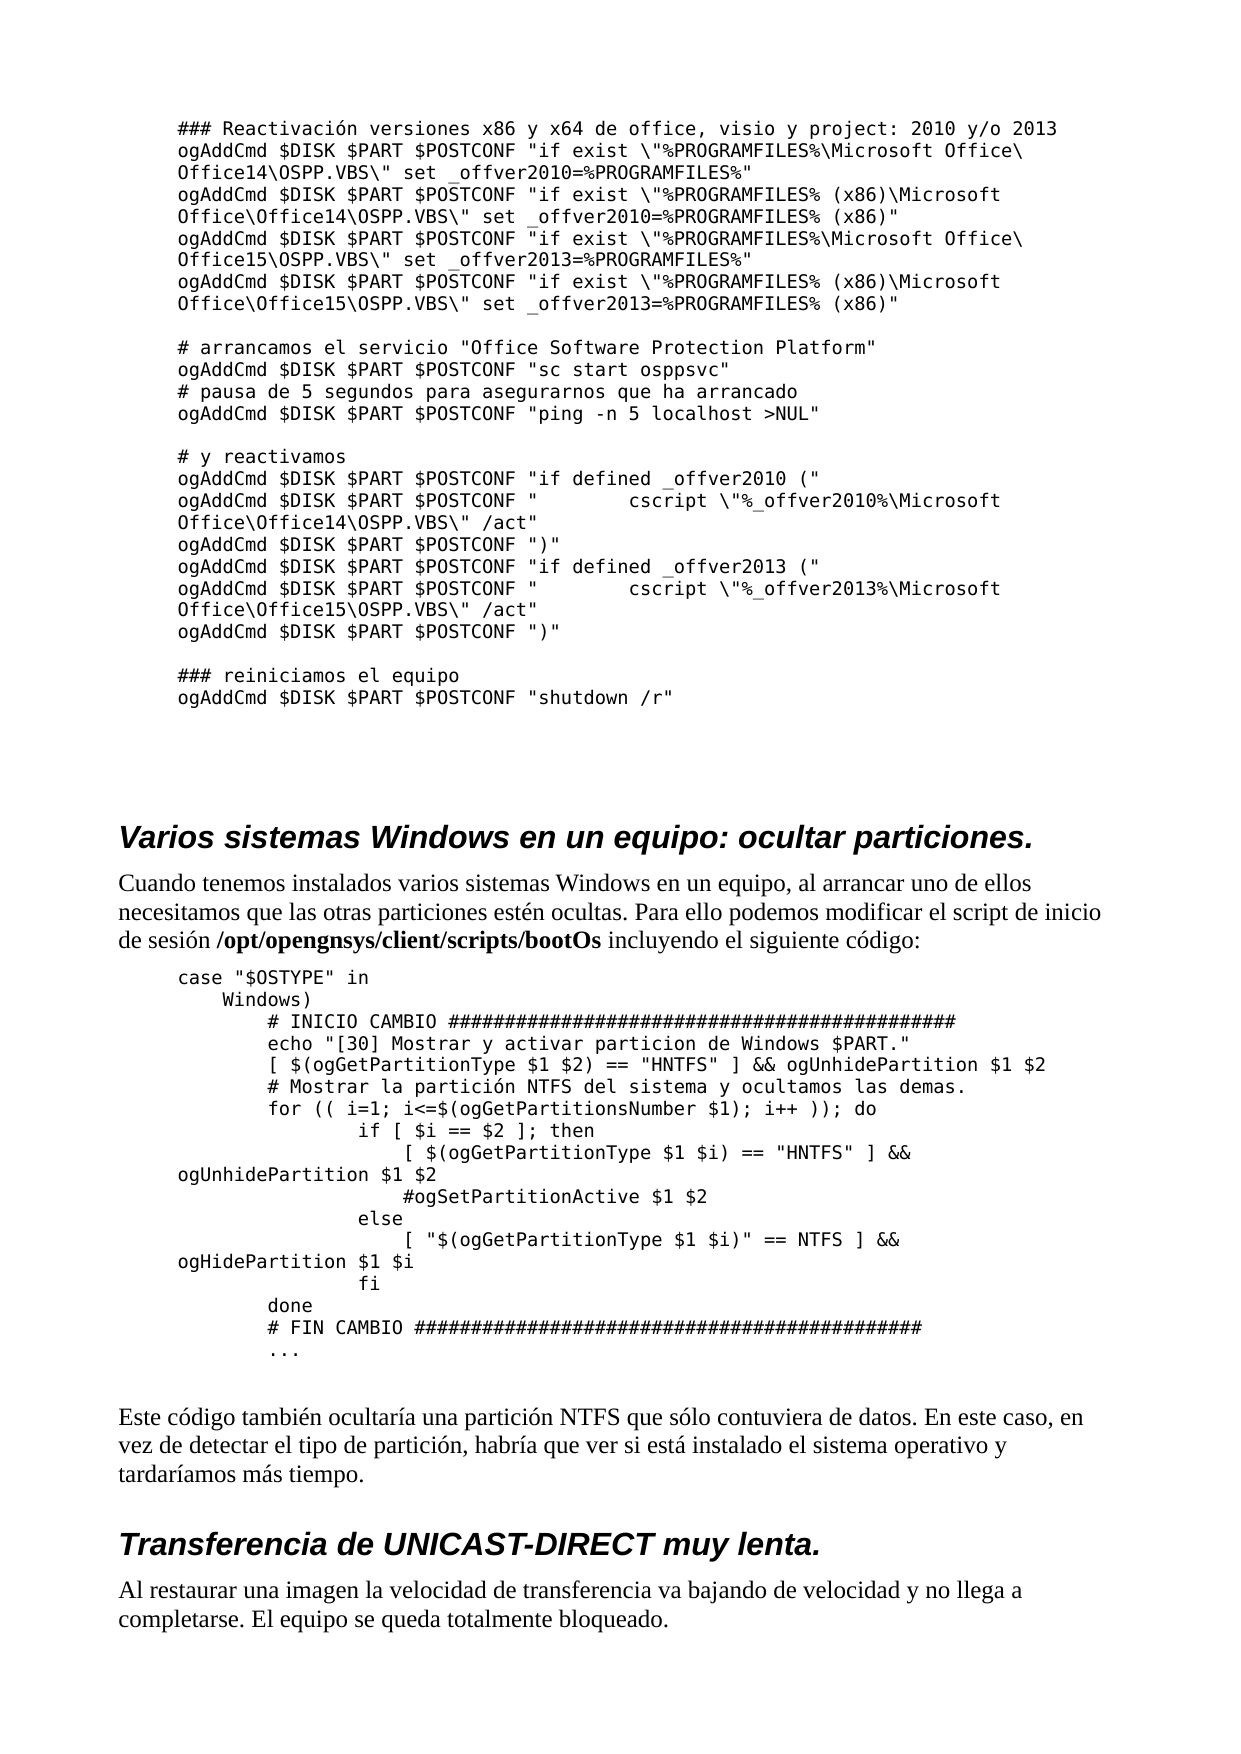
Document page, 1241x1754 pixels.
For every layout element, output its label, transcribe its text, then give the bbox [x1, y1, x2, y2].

text Este código también ocultaría una partición NTFS que sólo contuviera de datos. En este caso, en vez de detectar el tipo de partición, habría que ver si está instalado el sistema operativo y tardaríamos más tiempo. [118, 1402, 1122, 1488]
subtitle Varios sistemas Windows en un equipo: ocultar particiones. [118, 819, 1122, 856]
text case "$OSTYPE" in Windows) # INICIO CAMBIO ############################################# echo "[30] Mostrar y activar particion de Windows $PART." [ $(ogGetPartitionType $1 $2) == "HNTFS" ] && ogUnhidePartition $1 $2 # Mostrar la partición NTFS del sistema y ocultamos las demas. for (( i=1; i<=$(ogGetPartitionsNumber $1); i++ )); do if [ $i == $2 ]; then [ $(ogGetPartitionType $1 $i) == "HNTFS" ] && ogUnhidePartition $1 $2 #ogSetPartitionActive $1 $2 else [ "$(ogGetPartitionType $1 $i)" == NTFS ] && ogHidePartition $1 $i fi done # FIN CAMBIO ############################################# ... [177, 967, 1063, 1361]
text ### Reactivación versiones x86 y x64 de office, visio y project: 2010 y/o 2013 ogAddCmd $DISK $PART $POSTCONF "if exist \"%PROGRAMFILES%\Microsoft Office\Office14\OSPP.VBS\" set _offver2010=%PROGRAMFILES%" ogAddCmd $DISK $PART $POSTCONF "if exist \"%PROGRAMFILES% (x86)\Microsoft Office\Office14\OSPP.VBS\" set _offver2010=%PROGRAMFILES% (x86)" ogAddCmd $DISK $PART $POSTCONF "if exist \"%PROGRAMFILES%\Microsoft Office\Office15\OSPP.VBS\" set _offver2013=%PROGRAMFILES%" ogAddCmd $DISK $PART $POSTCONF "if exist \"%PROGRAMFILES% (x86)\Microsoft Office\Office15\OSPP.VBS\" set _offver2013=%PROGRAMFILES% (x86)" # arrancamos el servicio "Office Software Protection Platform" ogAddCmd $DISK $PART $POSTCONF "sc start osppsvc" # pausa de 5 segundos para asegurarnos que ha arrancado ogAddCmd $DISK $PART $POSTCONF "ping -n 5 localhost >NUL" # y reactivamos ogAddCmd $DISK $PART $POSTCONF "if defined _offver2010 (" ogAddCmd $DISK $PART $POSTCONF " cscript \"%_offver2010%\Microsoft Office\Office14\OSPP.VBS\" /act" ogAddCmd $DISK $PART $POSTCONF ")" ogAddCmd $DISK $PART $POSTCONF "if defined _offver2013 (" ogAddCmd $DISK $PART $POSTCONF " cscript \"%_offver2013%\Microsoft Office\Office15\OSPP.VBS\" /act" ogAddCmd $DISK $PART $POSTCONF ")" ### reiniciamos el equipo ogAddCmd $DISK $PART $POSTCONF "shutdown /r" [177, 118, 1063, 752]
text Cuando tenemos instalados varios sistemas Windows en un equipo, al arrancar uno de ellos necesitamos que las otras particiones estén ocultas. Para ello podemos modificar el script de inicio de sesión /opt/opengnsys/client/scripts/bootOs incluyendo el siguiente código: [118, 868, 1122, 954]
subtitle Transferencia de UNICAST-DIRECT muy lenta. [118, 1526, 1122, 1562]
text Al restaurar una imagen la velocidad de transferencia va bajando de velocidad y no llega a completarse. El equipo se queda totalmente bloqueado. [118, 1575, 1122, 1632]
